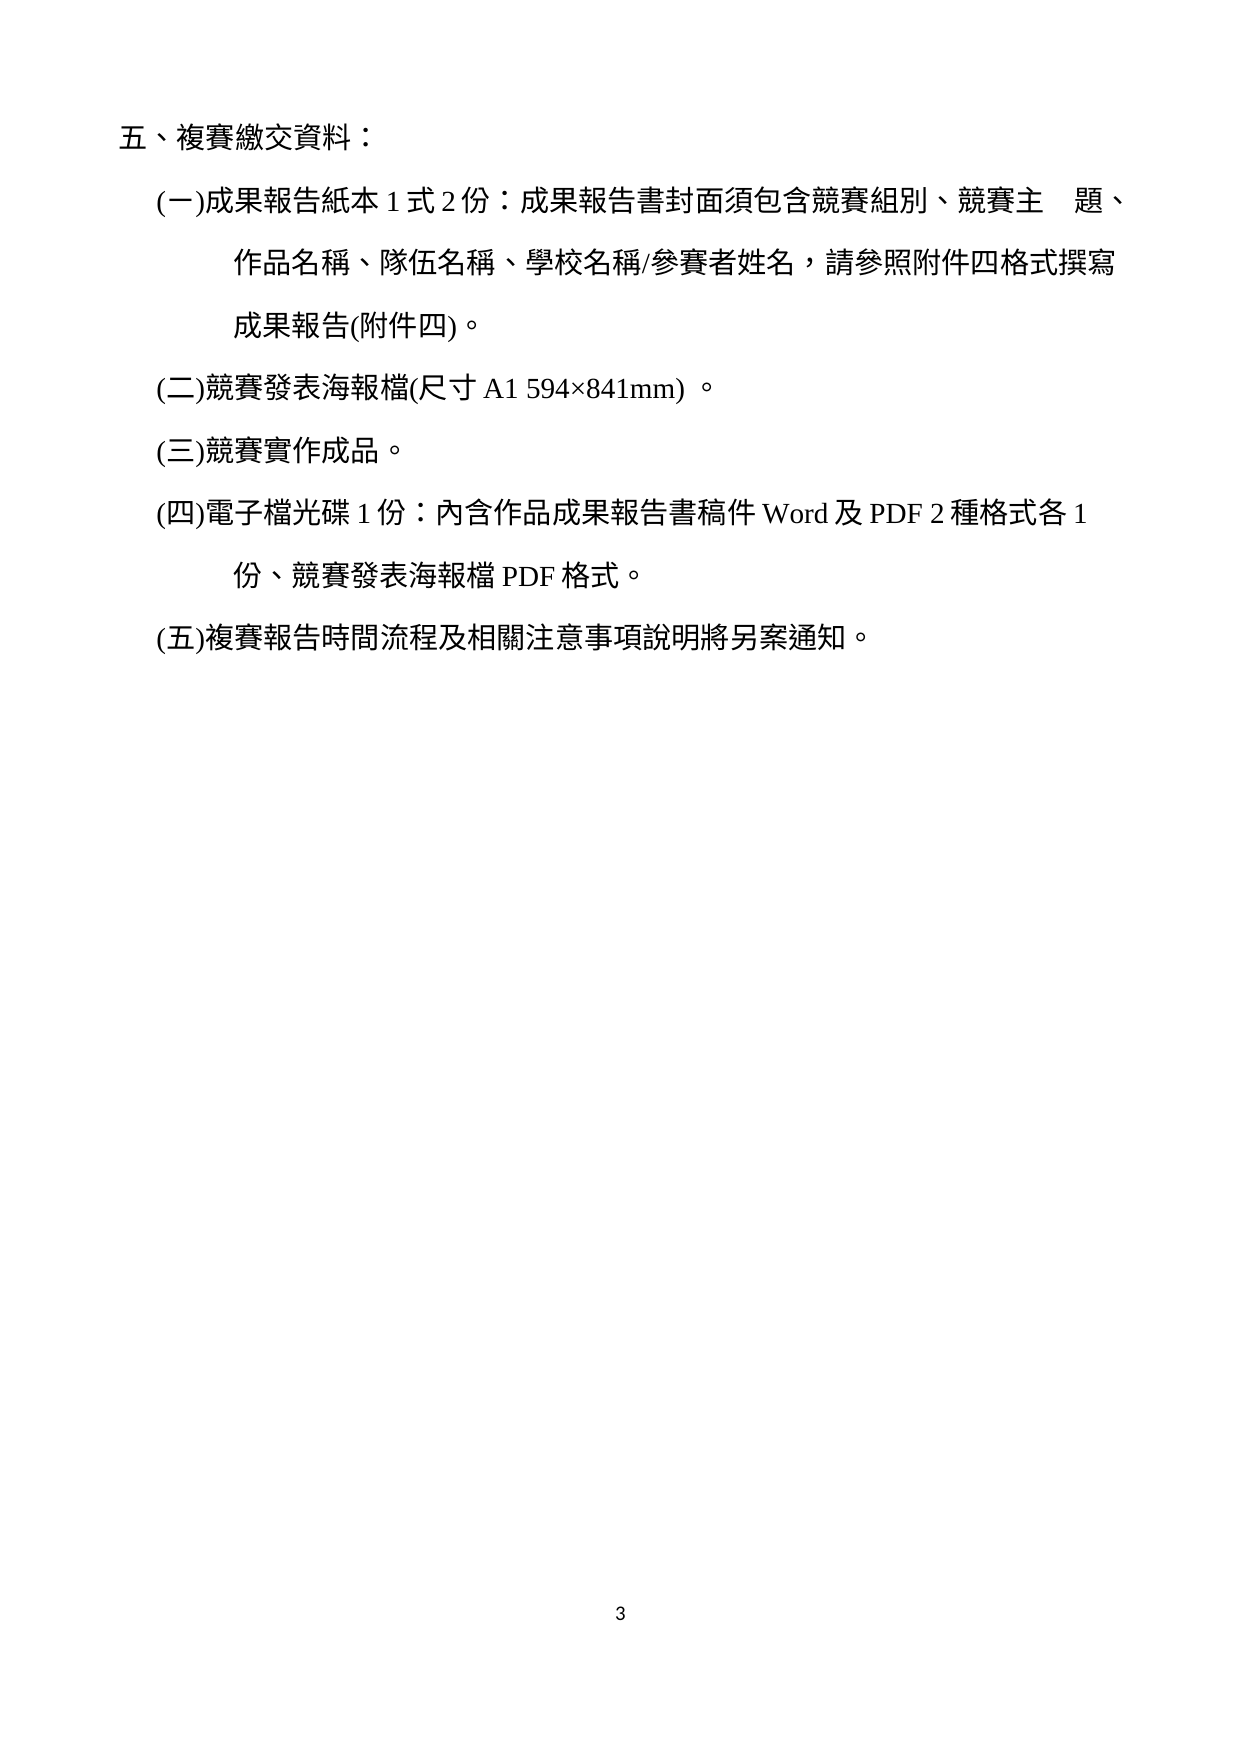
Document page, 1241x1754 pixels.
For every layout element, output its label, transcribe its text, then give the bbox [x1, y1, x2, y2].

text (三)競賽實作成品。 [127, 407, 1122, 469]
text (二)競賽發表海報檔(尺寸A1 594×841mm) 。 [127, 344, 1122, 407]
text (ㄧ)成果報告紙本1式2份：成果報告書封面須包含競賽組別、競賽主 題、作品名稱、隊伍名稱、學校名稱/參賽者姓名，請參照附件四格式撰寫成果報告(附件四)。 [127, 157, 1122, 344]
text (五)複賽報告時間流程及相關注意事項說明將另案通知。 [127, 594, 1122, 657]
text (四)電子檔光碟1份：內含作品成果報告書稿件Word及PDF 2種格式各1份、競賽發表海報檔PDF格式。 [127, 469, 1122, 594]
text 五、複賽繳交資料： [118, 94, 1122, 157]
